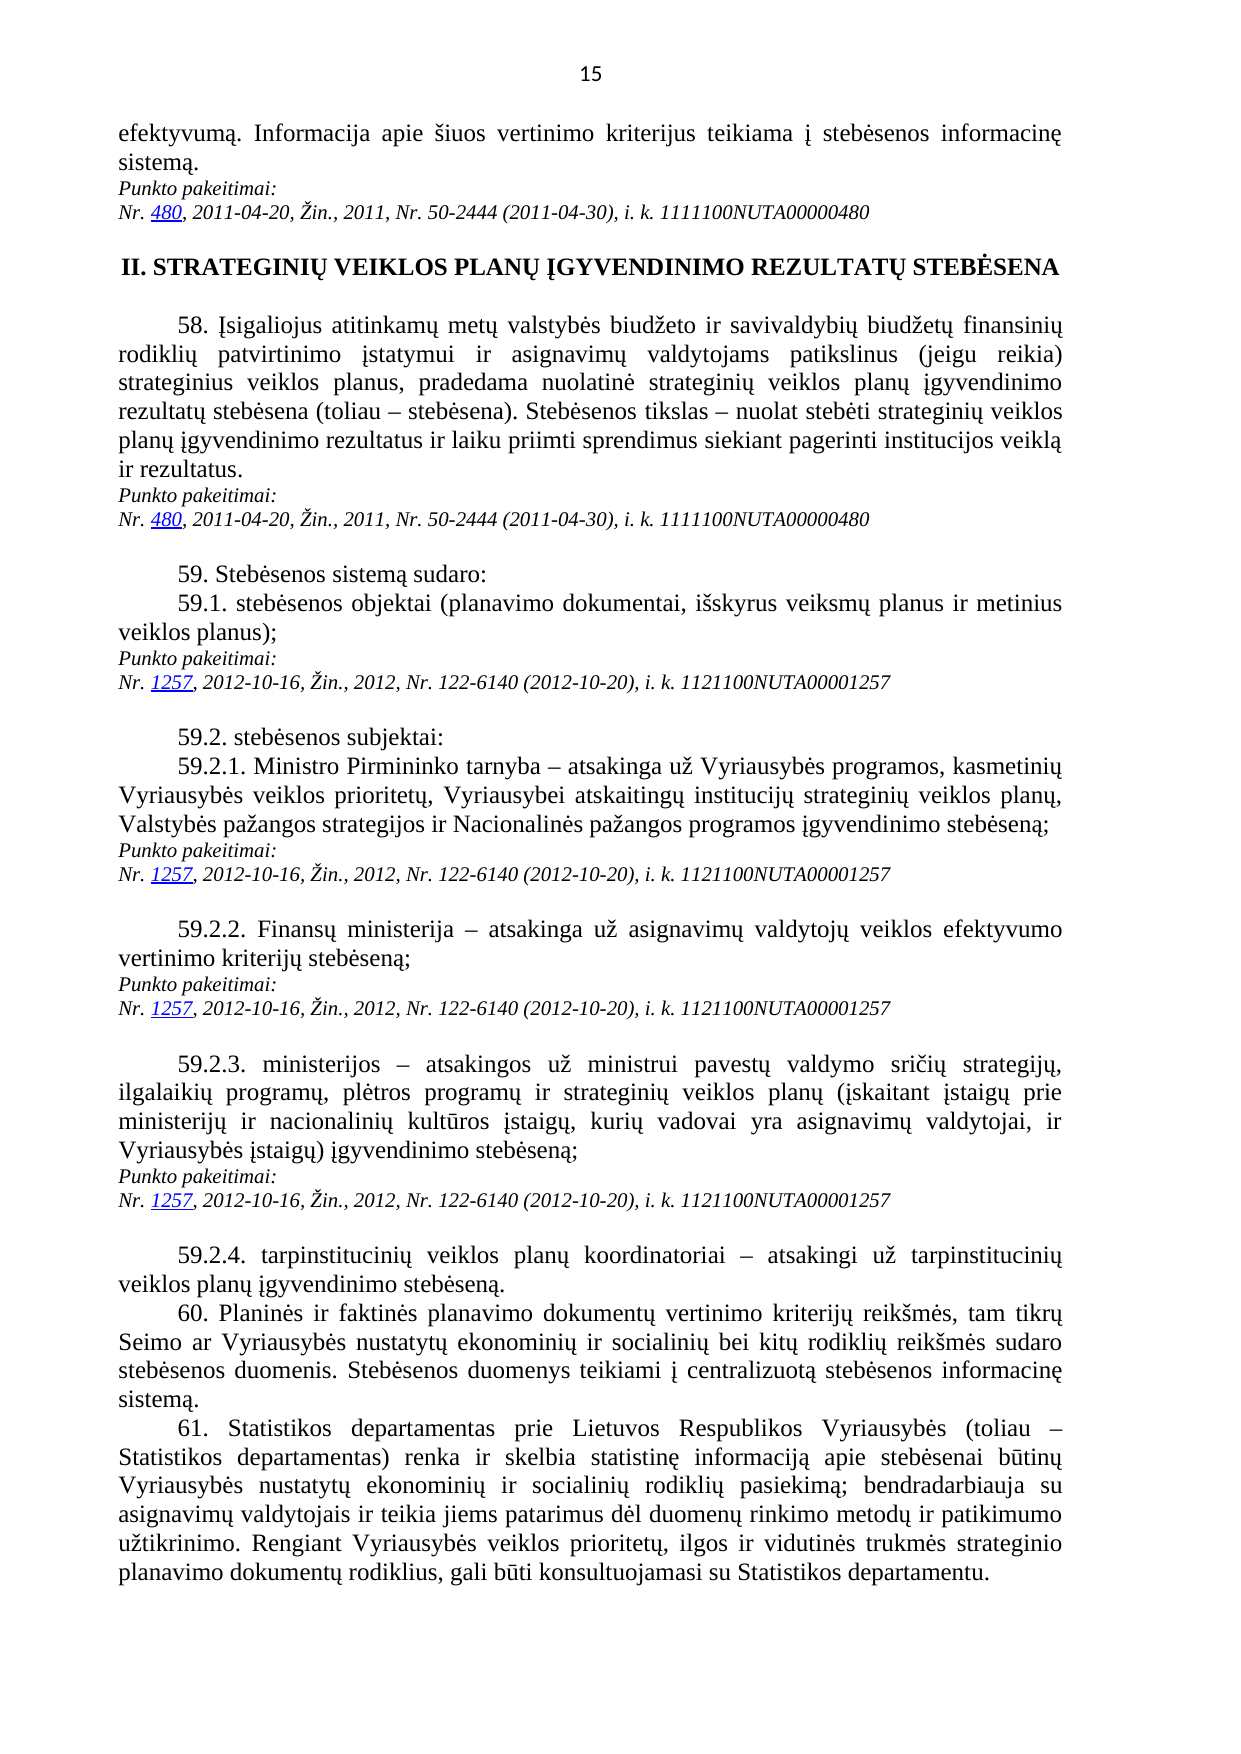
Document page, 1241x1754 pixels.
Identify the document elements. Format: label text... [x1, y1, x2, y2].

text Punkto pakeitimai: [118, 176, 1063, 200]
text 59.2. stebėsenos subjektai: [118, 722, 1063, 751]
text efektyvumą. Informacija apie šiuos vertinimo kriterijus teikiama į stebėsenos informacinę sistemą. [118, 118, 1063, 176]
text Nr. 1257, 2012-10-16, Žin., 2012, Nr. 122-6140 (2012-10-20), i. k. 1121100NUTA00001257 [118, 670, 1063, 694]
text 59.2.3. ministerijos – atsakingos už ministrui pavestų valdymo sričių strategijų, ilgalaikių programų, plėtros programų ir strateginių veiklos planų (įskaitant įstaigų prie ministerijų ir nacionalinių kultūros įstaigų, kurių vadovai yra asignavimų valdytojai, ir Vyriausybės įstaigų) įgyvendinimo stebėseną; [118, 1049, 1063, 1164]
text Punkto pakeitimai: [118, 646, 1063, 670]
text Nr. 1257, 2012-10-16, Žin., 2012, Nr. 122-6140 (2012-10-20), i. k. 1121100NUTA00001257 [118, 862, 1063, 886]
text 61. Statistikos departamentas prie Lietuvos Respublikos Vyriausybės (toliau – Statistikos departamentas) renka ir skelbia statistinę informaciją apie stebėsenai būtinų Vyriausybės nustatytų ekonominių ir socialinių rodiklių pasiekimą; bendradarbiauja su asignavimų valdytojais ir teikia jiems patarimus dėl duomenų rinkimo metodų ir patikimumo užtikrinimo. Rengiant Vyriausybės veiklos prioritetų, ilgos ir vidutinės trukmės strateginio planavimo dokumentų rodiklius, gali būti konsultuojamasi su Statistikos departamentu. [118, 1413, 1063, 1586]
text 59. Stebėsenos sistemą sudaro: [118, 559, 1063, 588]
text 60. Planinės ir faktinės planavimo dokumentų vertinimo kriterijų reikšmės, tam tikrų Seimo ar Vyriausybės nustatytų ekonominių ir socialinių bei kitų rodiklių reikšmės sudaro stebėsenos duomenis. Stebėsenos duomenys teikiami į centralizuotą stebėsenos informacinę sistemą. [118, 1298, 1063, 1413]
text 59.1. stebėsenos objektai (planavimo dokumentai, išskyrus veiksmų planus ir metinius veiklos planus); [118, 588, 1063, 646]
text 59.2.2. Finansų ministerija – atsakinga už asignavimų valdytojų veiklos efektyvumo vertinimo kriterijų stebėseną; [118, 914, 1063, 972]
text Nr. 1257, 2012-10-16, Žin., 2012, Nr. 122-6140 (2012-10-20), i. k. 1121100NUTA00001257 [118, 996, 1063, 1020]
text Nr. 1257, 2012-10-16, Žin., 2012, Nr. 122-6140 (2012-10-20), i. k. 1121100NUTA00001257 [118, 1188, 1063, 1212]
text 59.2.1. Ministro Pirmininko tarnyba – atsakinga už Vyriausybės programos, kasmetinių Vyriausybės veiklos prioritetų, Vyriausybei atskaitingų institucijų strateginių veiklos planų, Valstybės pažangos strategijos ir Nacionalinės pažangos programos įgyvendinimo stebėseną; [118, 751, 1063, 837]
text Nr. 480, 2011-04-20, Žin., 2011, Nr. 50-2444 (2011-04-30), i. k. 1111100NUTA00000480 [118, 200, 1063, 224]
text 59.2.4. tarpinstitucinių veiklos planų koordinatoriai – atsakingi už tarpinstitucinių veiklos planų įgyvendinimo stebėseną. [118, 1241, 1063, 1298]
text Punkto pakeitimai: [118, 972, 1063, 996]
text Punkto pakeitimai: [118, 482, 1063, 507]
text Punkto pakeitimai: [118, 1164, 1063, 1188]
text Nr. 480, 2011-04-20, Žin., 2011, Nr. 50-2444 (2011-04-30), i. k. 1111100NUTA00000480 [118, 507, 1063, 531]
text 58. Įsigaliojus atitinkamų metų valstybės biudžeto ir savivaldybių biudžetų finansinių rodiklių patvirtinimo įstatymui ir asignavimų valdytojams patikslinus (jeigu reikia) strateginius veiklos planus, pradedama nuolatinė strateginių veiklos planų įgyvendinimo rezultatų stebėsena (toliau – stebėsena). Stebėsenos tikslas – nuolat stebėti strateginių veiklos planų įgyvendinimo rezultatus ir laiku priimti sprendimus siekiant pagerinti institucijos veiklą ir rezultatus. [118, 310, 1063, 482]
text II. STRATEGINIŲ VEIKLOS PLANŲ ĮGYVENDINIMO REZULTATŲ STEBĖSENA [118, 252, 1063, 281]
text Punkto pakeitimai: [118, 837, 1063, 862]
